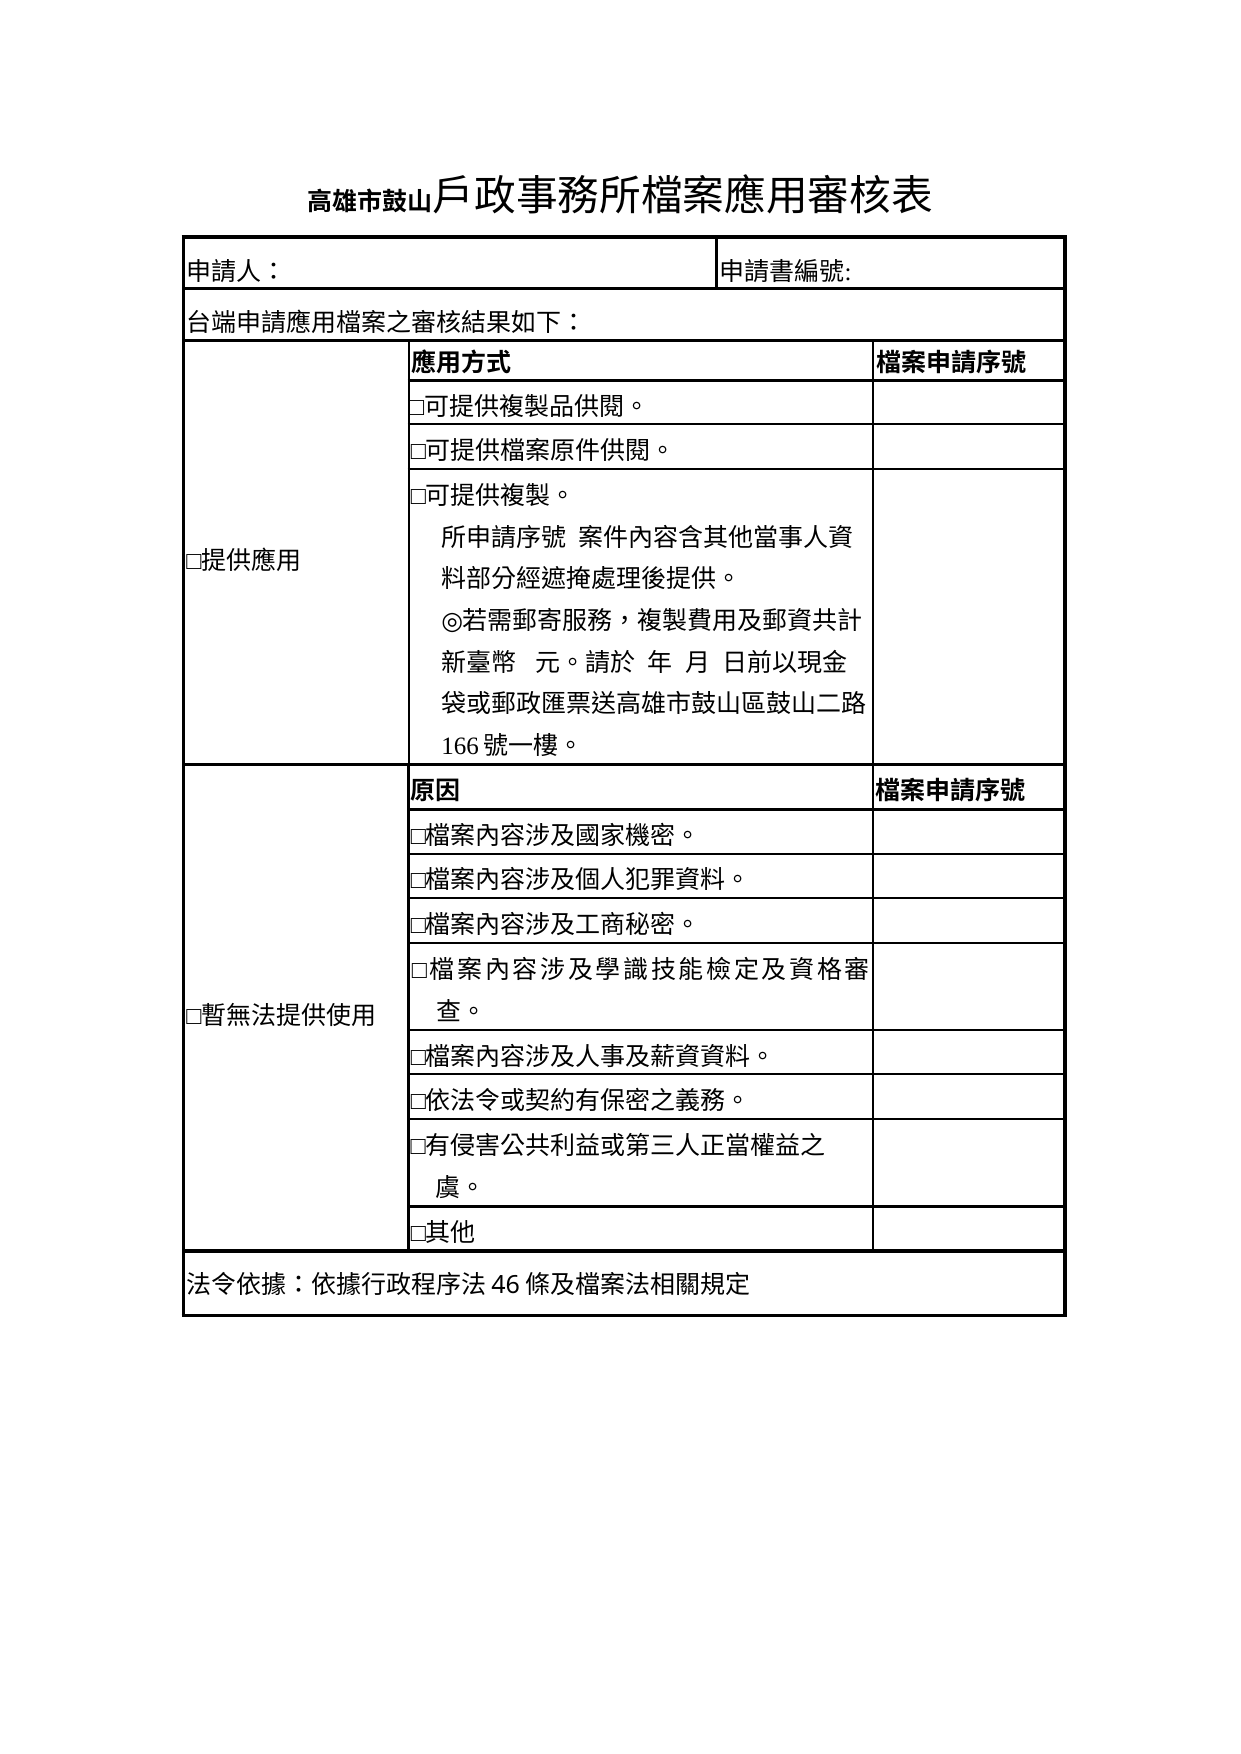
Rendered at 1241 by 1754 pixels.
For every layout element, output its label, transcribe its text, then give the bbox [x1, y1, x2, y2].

table_cell □可提供複製。 所申請序號 案件內容含其他當事人資料部分經遮掩處理後提供。 ◎若需郵寄服務，複製費用及郵資共計新臺幣 元。請於 年 月 日前以現金袋或郵政匯票送高雄市鼓山區鼓山二路166號一樓。 [410, 470, 872, 763]
table_cell [874, 382, 1063, 423]
table_cell □有侵害公共利益或第三人正當權益之虞。 [410, 1120, 872, 1204]
table_cell [874, 1120, 1063, 1204]
table_cell [874, 811, 1063, 852]
table_cell [874, 425, 1063, 468]
table_cell □依法令或契約有保密之義務。 [410, 1075, 872, 1118]
text 高雄市鼓山戶政事務所檔案應用審核表 [187, 162, 1053, 223]
table_cell [874, 944, 1063, 1028]
table_cell □檔案內容涉及國家機密。 [410, 811, 872, 852]
table_cell [874, 899, 1063, 942]
table_cell □檔案內容涉及個人犯罪資料。 [410, 855, 872, 897]
table_cell □暫無法提供使用 [185, 766, 407, 1249]
table_cell □可提供檔案原件供閱。 [410, 425, 872, 468]
table_cell □檔案內容涉及人事及薪資資料。 [410, 1031, 872, 1073]
table_cell [874, 1075, 1063, 1118]
table_cell 檔案申請序號 [874, 766, 1063, 808]
table_cell 原因 [410, 766, 872, 808]
table_cell 法令依據：依據行政程序法46條及檔案法相關規定 [185, 1253, 1063, 1314]
table_cell [874, 470, 1063, 763]
table_cell [874, 1031, 1063, 1073]
table_cell [874, 855, 1063, 897]
table_cell □提供應用 [185, 342, 408, 763]
table_cell □檔案內容涉及學識技能檢定及資格審查。 [410, 944, 872, 1028]
table_cell 應用方式 [410, 342, 872, 378]
table_header 申請書編號: [718, 239, 1063, 287]
table_cell 台端申請應用檔案之審核結果如下： [185, 290, 1063, 339]
table_cell 檔案申請序號 [874, 342, 1063, 378]
table_cell □檔案內容涉及工商秘密。 [410, 899, 872, 942]
table_header 申請人： [185, 239, 715, 287]
table_cell □其他 [410, 1208, 872, 1249]
table_cell □可提供複製品供閱。 [410, 382, 872, 423]
table_cell [874, 1208, 1063, 1249]
